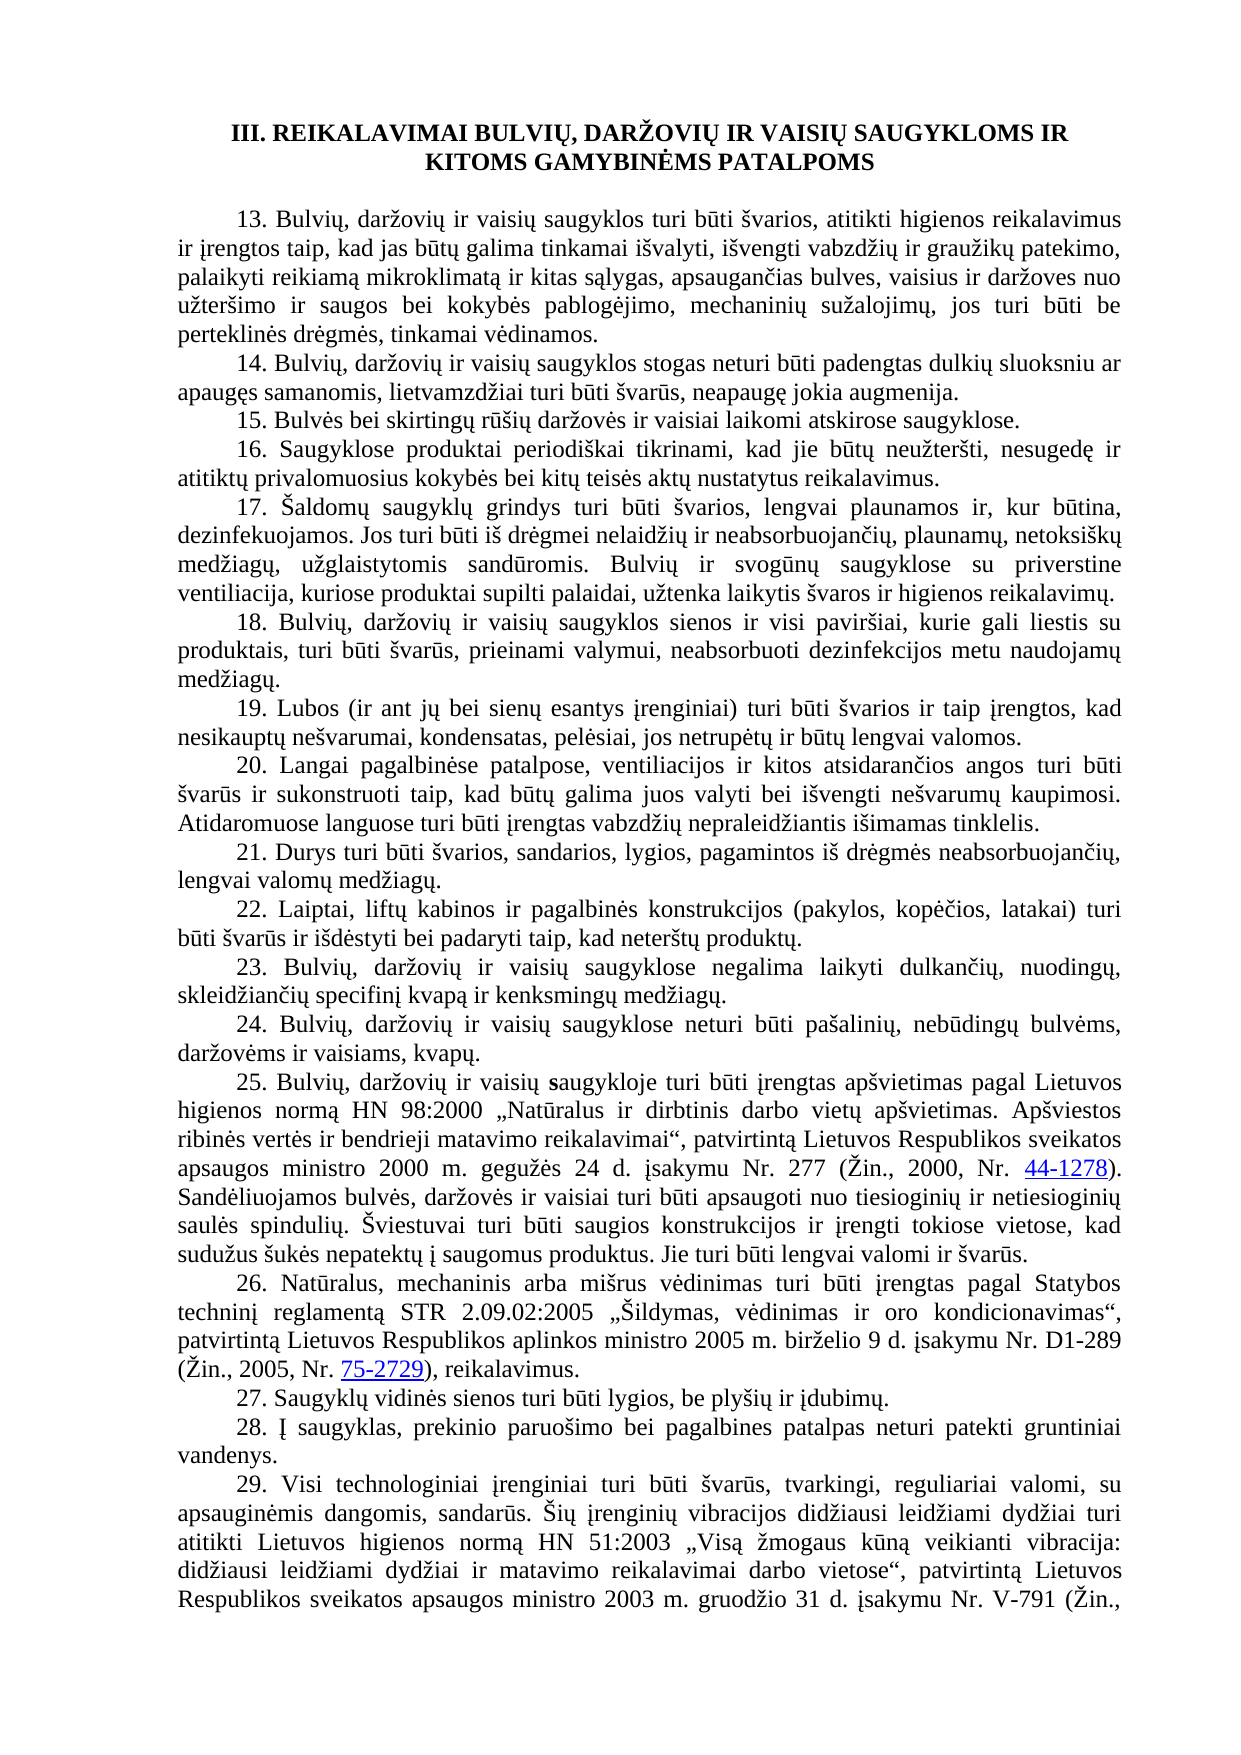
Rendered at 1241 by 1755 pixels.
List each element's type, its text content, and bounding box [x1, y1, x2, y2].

text 26. Natūralus, mechaninis arba mišrus vėdinimas turi būti įrengtas pagal Statybos techninį reglamentą STR 2.09.02:2005 „Šildymas, vėdinimas ir oro kondicionavimas“, patvirtintą Lietuvos Respublikos aplinkos ministro 2005 m. birželio 9 d. įsakymu Nr. D1-289 (Žin., 2005, Nr. 75-2729), reikalavimus. [177, 1268, 1122, 1383]
text 15. Bulvės bei skirtingų rūšių daržovės ir vaisiai laikomi atskirose saugyklose. [177, 406, 1122, 434]
text 23. Bulvių, daržovių ir vaisių saugyklose negalima laikyti dulkančių, nuodingų, skleidžiančių specifinį kvapą ir kenksmingų medžiagų. [177, 952, 1122, 1009]
text 20. Langai pagalbinėse patalpose, ventiliacijos ir kitos atsidarančios angos turi būti švarūs ir sukonstruoti taip, kad būtų galima juos valyti bei išvengti nešvarumų kaupimosi. Atidaromuose languose turi būti įrengtas vabzdžių nepraleidžiantis išimamas tinklelis. [177, 751, 1122, 837]
text 21. Durys turi būti švarios, sandarios, lygios, pagamintos iš drėgmės neabsorbuojančių, lengvai valomų medžiagų. [177, 837, 1122, 894]
text III. REIKALAVIMAI bulvių, daržovių ir vaisių SAUGYKLOMS ir KITOMS gamybinėms patalpoms [177, 118, 1122, 176]
text 16. Saugyklose produktai periodiškai tikrinami, kad jie būtų neužteršti, nesugedę ir atitiktų privalomuosius kokybės bei kitų teisės aktų nustatytus reikalavimus. [177, 434, 1122, 492]
text 14. Bulvių, daržovių ir vaisių saugyklos stogas neturi būti padengtas dulkių sluoksniu ar apaugęs samanomis, lietvamzdžiai turi būti švarūs, neapaugę jokia augmenija. [177, 348, 1122, 406]
text 13. Bulvių, daržovių ir vaisių saugyklos turi būti švarios, atitikti higienos reikalavimus ir įrengtos taip, kad jas būtų galima tinkamai išvalyti, išvengti vabzdžių ir graužikų patekimo, palaikyti reikiamą mikroklimatą ir kitas sąlygas, apsaugančias bulves, vaisius ir daržoves nuo užteršimo ir saugos bei kokybės pablogėjimo, mechaninių sužalojimų, jos turi būti be perteklinės drėgmės, tinkamai vėdinamos. [177, 204, 1122, 348]
text 17. Šaldomų saugyklų grindys turi būti švarios, lengvai plaunamos ir, kur būtina, dezinfekuojamos. Jos turi būti iš drėgmei nelaidžių ir neabsorbuojančių, plaunamų, netoksiškų medžiagų, užglaistytomis sandūromis. Bulvių ir svogūnų saugyklose su priverstine ventiliacija, kuriose produktai supilti palaidai, užtenka laikytis švaros ir higienos reikalavimų. [177, 492, 1122, 607]
text 18. Bulvių, daržovių ir vaisių saugyklos sienos ir visi paviršiai, kurie gali liestis su produktais, turi būti švarūs, prieinami valymui, neabsorbuoti dezinfekcijos metu naudojamų medžiagų. [177, 607, 1122, 693]
text 24. Bulvių, daržovių ir vaisių saugyklose neturi būti pašalinių, nebūdingų bulvėms, daržovėms ir vaisiams, kvapų. [177, 1009, 1122, 1067]
text 19. Lubos (ir ant jų bei sienų esantys įrenginiai) turi būti švarios ir taip įrengtos, kad nesikauptų nešvarumai, kondensatas, pelėsiai, jos netrupėtų ir būtų lengvai valomos. [177, 693, 1122, 751]
text 28. Į saugyklas, prekinio paruošimo bei pagalbines patalpas neturi patekti gruntiniai vandenys. [177, 1412, 1122, 1469]
text 29. Visi technologiniai įrenginiai turi būti švarūs, tvarkingi, reguliariai valomi, su apsauginėmis dangomis, sandarūs. Šių įrenginių vibracijos didžiausi leidžiami dydžiai turi atitikti Lietuvos higienos normą HN 51:2003 „Visą žmogaus kūną veikianti vibracija: didžiausi leidžiami dydžiai ir matavimo reikalavimai darbo vietose“, patvirtintą Lietuvos Respublikos sveikatos apsaugos ministro 2003 m. gruodžio 31 d. įsakymu Nr. V-791 (Žin., [177, 1469, 1122, 1613]
text 25. Bulvių, daržovių ir vaisių saugykloje turi būti įrengtas apšvietimas pagal Lietuvos higienos normą HN 98:2000 „Natūralus ir dirbtinis darbo vietų apšvietimas. Apšviestos ribinės vertės ir bendrieji matavimo reikalavimai“, patvirtintą Lietuvos Respublikos sveikatos apsaugos ministro 2000 m. gegužės 24 d. įsakymu Nr. 277 (Žin., 2000, Nr. 44-1278). Sandėliuojamos bulvės, daržovės ir vaisiai turi būti apsaugoti nuo tiesioginių ir netiesioginių saulės spindulių. Šviestuvai turi būti saugios konstrukcijos ir įrengti tokiose vietose, kad sudužus šukės nepatektų į saugomus produktus. Jie turi būti lengvai valomi ir švarūs. [177, 1067, 1122, 1268]
text 27. Saugyklų vidinės sienos turi būti lygios, be plyšių ir įdubimų. [177, 1383, 1122, 1412]
text 22. Laiptai, liftų kabinos ir pagalbinės konstrukcijos (pakylos, kopėčios, latakai) turi būti švarūs ir išdėstyti bei padaryti taip, kad neterštų produktų. [177, 894, 1122, 952]
